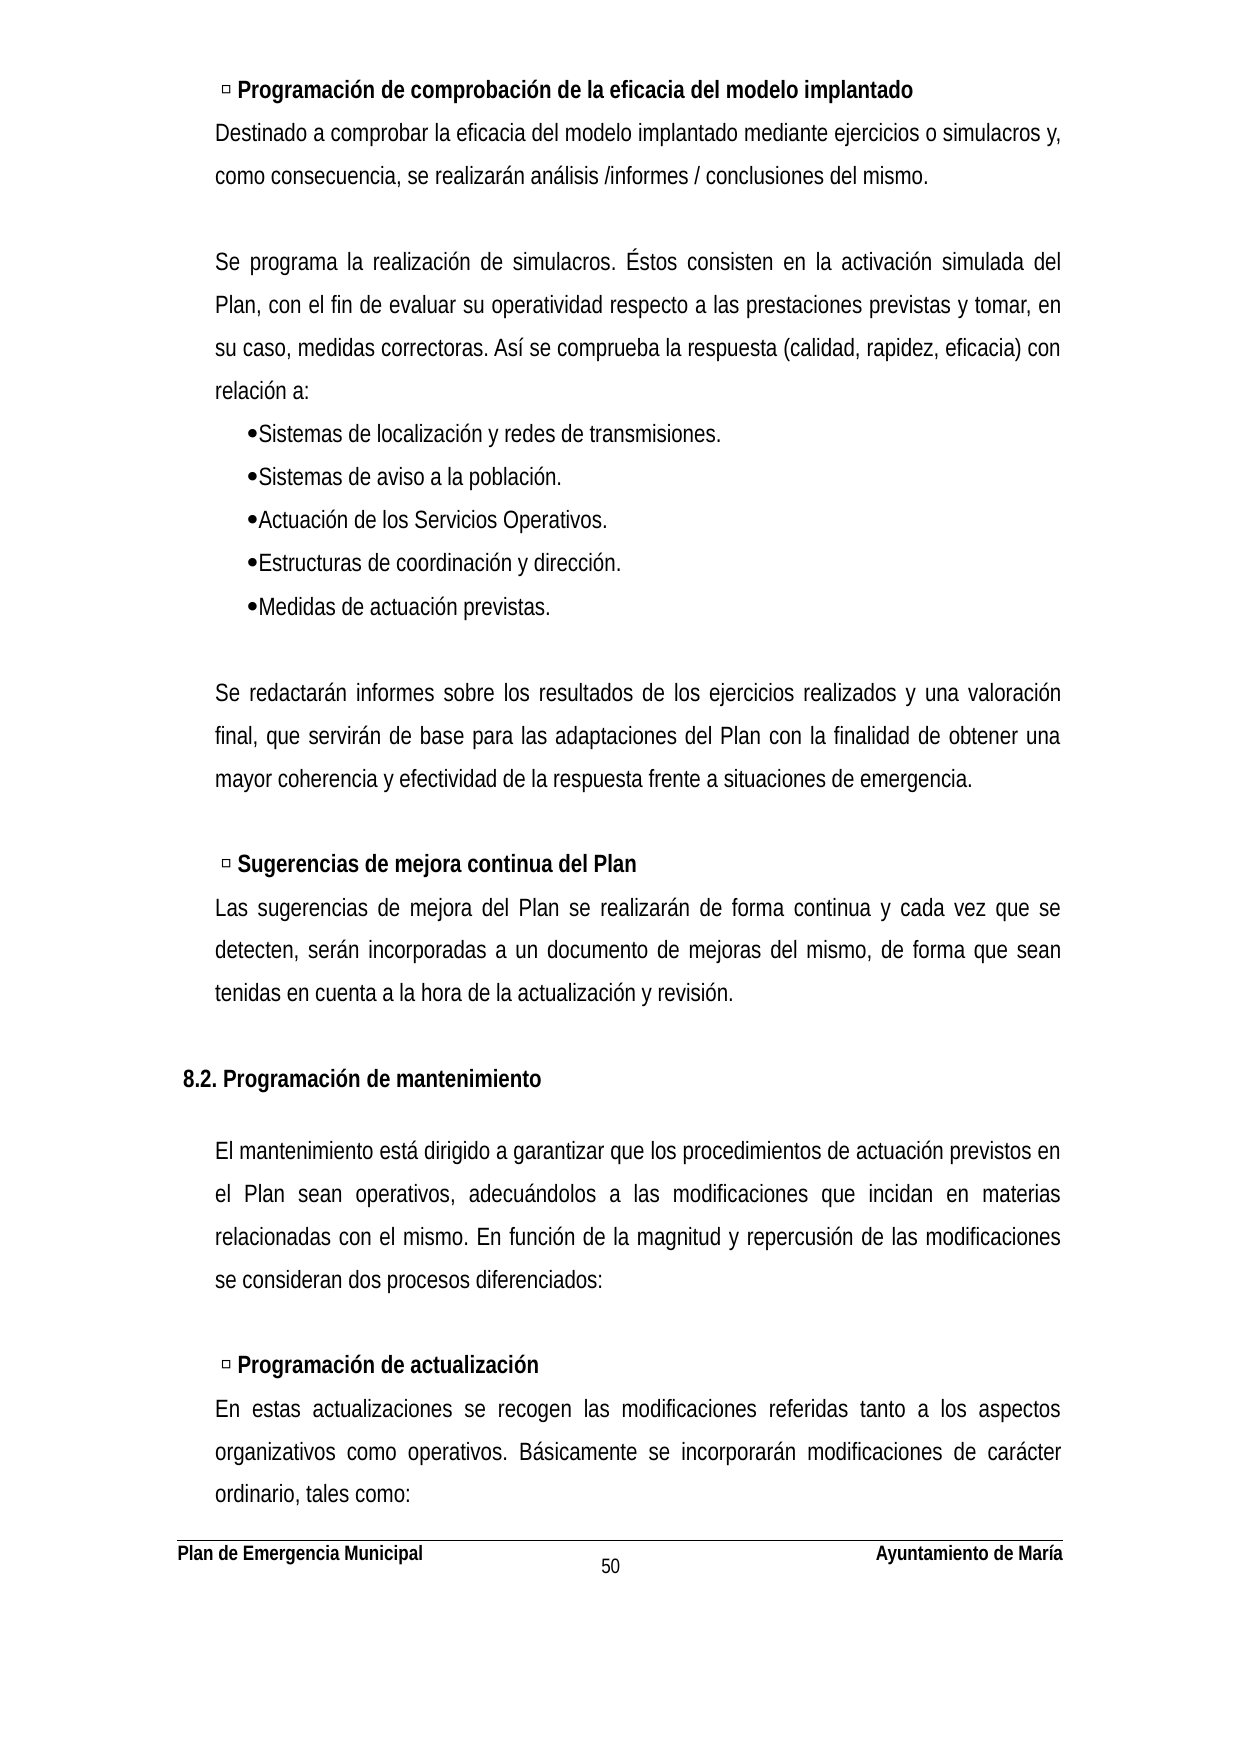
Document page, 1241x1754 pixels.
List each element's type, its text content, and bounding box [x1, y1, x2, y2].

text En estas actualizaciones se recogen las modificaciones referidas tanto a los aspectos organizativos como operativos. Básicamente se incorporarán modificaciones de carácter ordinario, tales como: [215, 1394, 1063, 1508]
text Destinado a comprobar la eficacia del modelo implantado mediante ejercicios o simulacros y, como consecuencia, se realizarán análisis /informes / conclusiones del mismo. [215, 118, 1063, 190]
list Medidas de actuación previstas. [248, 592, 1063, 620]
text Se programa la realización de simulacros. Éstos consisten en la activación simulada del Plan, con el fin de evaluar su operatividad respecto a las prestaciones previstas y tomar, en su caso, medidas correctoras. Así se comprueba la respuesta (calidad, rapidez, eficacia) con relación a: [215, 247, 1063, 404]
list Sistemas de aviso a la población. [248, 462, 1063, 491]
list Actuación de los Servicios Operativos. [248, 505, 1063, 534]
list Estructuras de coordinación y dirección. [248, 548, 1063, 577]
text Se redactarán informes sobre los resultados de los ejercicios realizados y una valoración final, que servirán de base para las adaptaciones del Plan con la finalidad de obtener una mayor coherencia y efectividad de la respuesta frente a situaciones de emergencia. [215, 678, 1063, 792]
subtitle Programación de comprobación de la eficacia del modelo implantado [215, 75, 1063, 104]
subtitle Programación de mantenimiento [177, 1064, 1063, 1093]
text Las sugerencias de mejora del Plan se realizarán de forma continua y cada vez que se detecten, serán incorporadas a un documento de mejoras del mismo, de forma que sean tenidas en cuenta a la hora de la actualización y revisión. [215, 893, 1063, 1007]
text El mantenimiento está dirigido a garantizar que los procedimientos de actuación previstos en el Plan sean operativos, adecuándolos a las modificaciones que incidan en materias relacionadas con el mismo. En función de la magnitud y repercusión de las modificaciones se consideran dos procesos diferenciados: [215, 1136, 1063, 1293]
list Sistemas de localización y redes de transmisiones. [248, 419, 1063, 447]
subtitle Sugerencias de mejora continua del Plan [215, 849, 1063, 878]
subtitle Programación de actualización [215, 1350, 1063, 1379]
